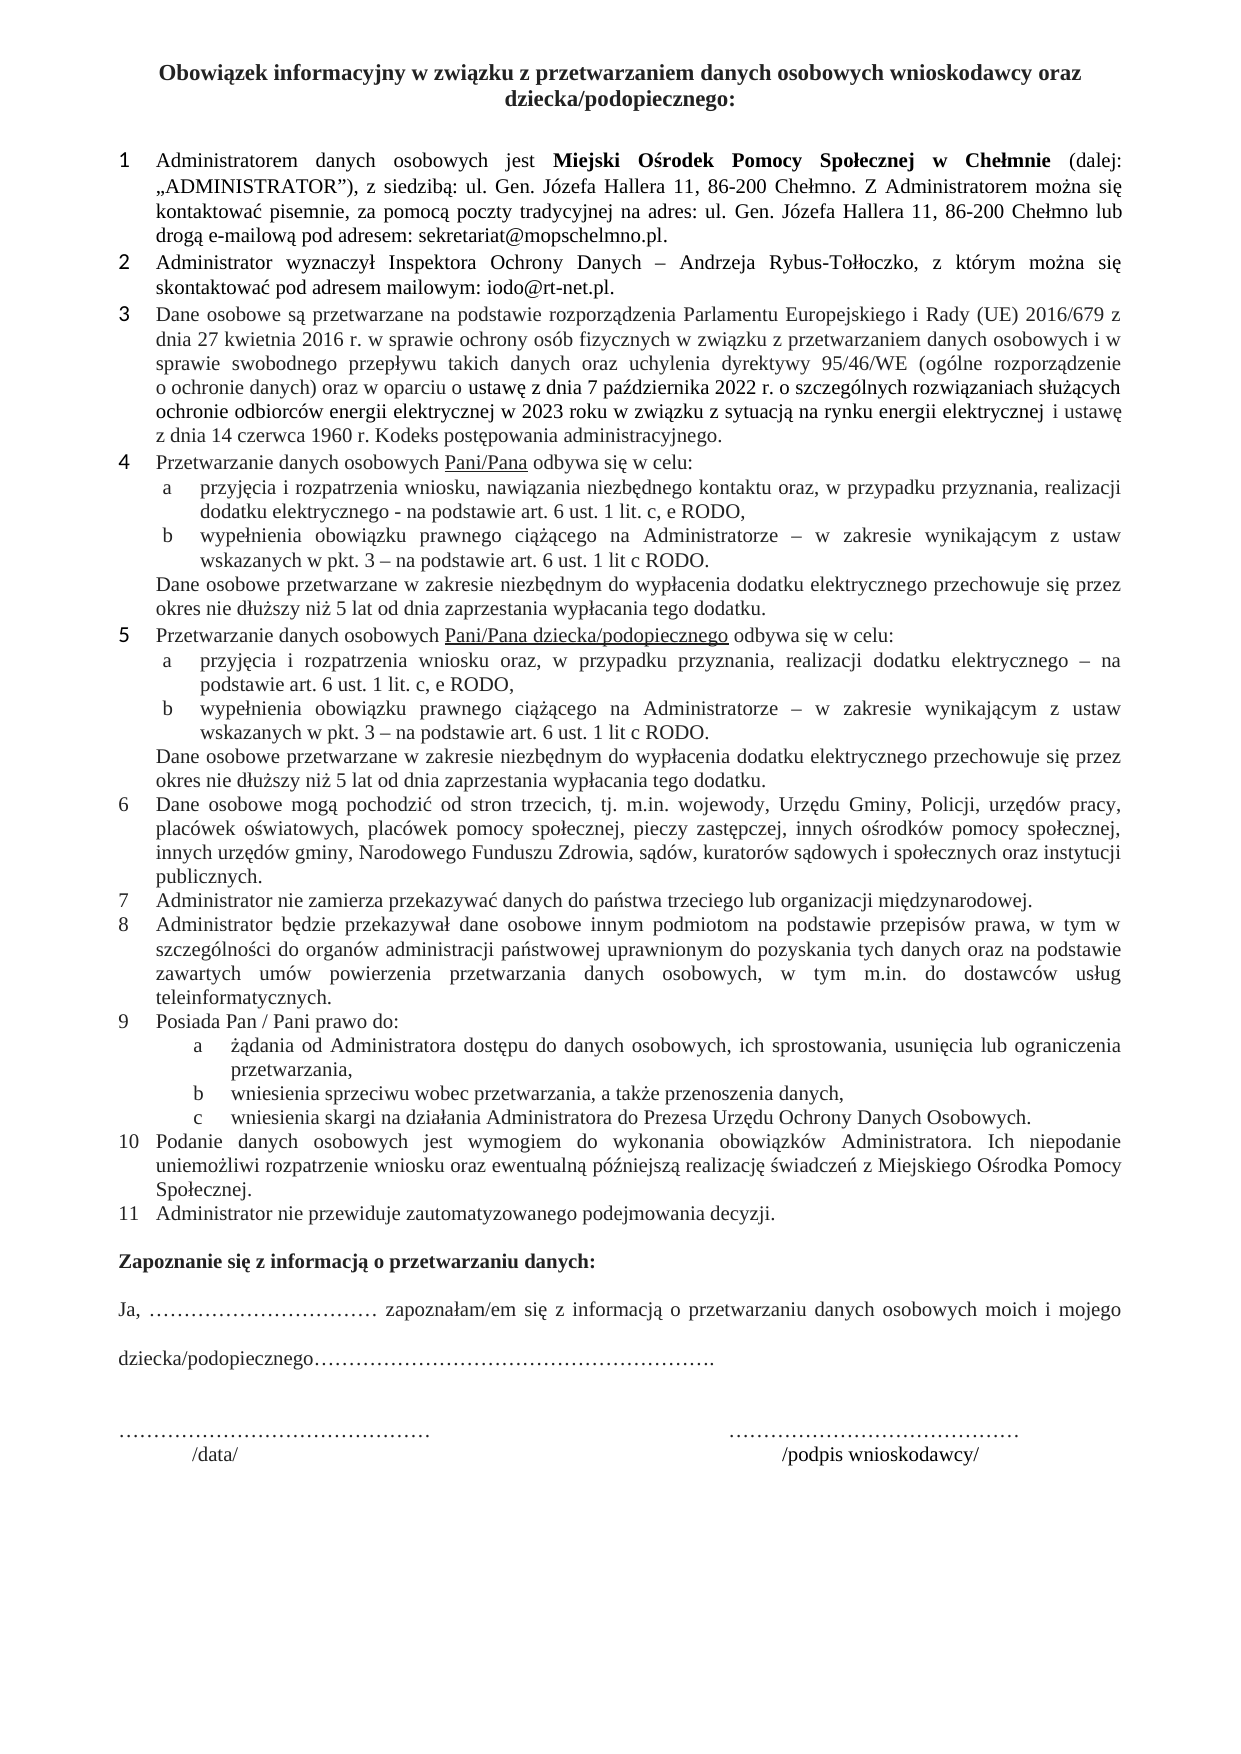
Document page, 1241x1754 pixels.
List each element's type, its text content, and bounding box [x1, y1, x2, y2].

list Przetwarzanie danych osobowych Pani/Pana dziecka/podopiecznego odbywa się w celu: [118, 620, 1122, 648]
list Dane osobowe są przetwarzane na podstawie rozporządzenia Parlamentu Europejskiego i Rady (UE) 2016/679 z dnia 27 kwietnia 2016 r. w sprawie ochrony osób fizycznych w związku z przetwarzaniem danych osobowych i w sprawie swobodnego przepływu takich danych oraz uchylenia dyrektywy 95/46/WE (ogólne rozporządzenie o ochronie danych) oraz w oparciu o ustawę z dnia 7 października 2022 r. o szczególnych rozwiązaniach służących ochronie odbiorców energii elektrycznej w 2023 roku w związku z sytuacją na rynku energii elektrycznej i ustawę z dnia 14 czerwca 1960 r. Kodeks postępowania administracyjnego. [118, 299, 1122, 447]
list żądania od Administratora dostępu do danych osobowych, ich sprostowania, usunięcia lub ograniczenia przetwarzania, [193, 1033, 1122, 1081]
list wypełnienia obowiązku prawnego ciążącego na Administratorze – w zakresie wynikającym z ustaw wskazanych w pkt. 3 – na podstawie art. 6 ust. 1 lit c RODO. [162, 523, 1122, 572]
list przyjęcia i rozpatrzenia wniosku, nawiązania niezbędnego kontaktu oraz, w przypadku przyznania, realizacji dodatku elektrycznego - na podstawie art. 6 ust. 1 lit. c, e RODO, [162, 475, 1122, 523]
list przyjęcia i rozpatrzenia wniosku oraz, w przypadku przyznania, realizacji dodatku elektrycznego – na podstawie art. 6 ust. 1 lit. c, e RODO, [162, 648, 1122, 696]
list wniesienia sprzeciwu wobec przetwarzania, a także przenoszenia danych, [193, 1081, 1122, 1105]
list Przetwarzanie danych osobowych Pani/Pana odbywa się w celu: [118, 447, 1122, 475]
list wniesienia skargi na działania Administratora do Prezesa Urzędu Ochrony Danych Osobowych. [193, 1105, 1122, 1129]
list Administrator wyznaczył Inspektora Ochrony Danych – Andrzeja Rybus-Tołłoczko, z którym można się skontaktować pod adresem mailowym: iodo@rt-net.pl. [118, 247, 1122, 299]
list Administrator nie przewiduje zautomatyzowanego podejmowania decyzji. [118, 1201, 1122, 1225]
list Dane osobowe mogą pochodzić od stron trzecich, tj. m.in. wojewody, Urzędu Gminy, Policji, urzędów pracy, placówek oświatowych, placówek pomocy społecznej, pieczy zastępczej, innych ośrodków pomocy społecznej, innych urzędów gminy, Narodowego Funduszu Zdrowia, sądów, kuratorów sądowych i społecznych oraz instytucji publicznych. [118, 792, 1122, 888]
list Podanie danych osobowych jest wymogiem do wykonania obowiązków Administratora. Ich niepodanie uniemożliwi rozpatrzenie wniosku oraz ewentualną późniejszą realizację świadczeń z Miejskiego Ośrodka Pomocy Społecznej. [118, 1129, 1122, 1201]
text Obowiązek informacyjny w związku z przetwarzaniem danych osobowych wnioskodawcy oraz dziecka/podopiecznego: [118, 59, 1122, 112]
text /data/ /podpis wnioskodawcy/ [118, 1442, 1122, 1466]
text Dane osobowe przetwarzane w zakresie niezbędnym do wypłacenia dodatku elektrycznego przechowuje się przez okres nie dłuższy niż 5 lat od dnia zaprzestania wypłacania tego dodatku. [156, 572, 1122, 620]
text ……………………………………… …………………………………… [118, 1418, 1122, 1442]
list Posiada Pan / Pani prawo do: [118, 1009, 1122, 1033]
list wypełnienia obowiązku prawnego ciążącego na Administratorze – w zakresie wynikającym z ustaw wskazanych w pkt. 3 – na podstawie art. 6 ust. 1 lit c RODO. [162, 696, 1122, 744]
text Ja, …………………………… zapoznałam/em się z informacją o przetwarzaniu danych osobowych moich i mojego dziecka/podopiecznego…………………………………………………. [118, 1297, 1122, 1369]
text Dane osobowe przetwarzane w zakresie niezbędnym do wypłacenia dodatku elektrycznego przechowuje się przez okres nie dłuższy niż 5 lat od dnia zaprzestania wypłacania tego dodatku. [156, 744, 1122, 792]
list Administratorem danych osobowych jest Miejski Ośrodek Pomocy Społecznej w Chełmnie (dalej: „ADMINISTRATOR”), z siedzibą: ul. Gen. Józefa Hallera 11, 86-200 Chełmno. Z Administratorem można się kontaktować pisemnie, za pomocą poczty tradycyjnej na adres: ul. Gen. Józefa Hallera 11, 86-200 Chełmno lub drogą e-mailową pod adresem: sekretariat@mopschelmno.pl. [118, 145, 1122, 247]
text Zapoznanie się z informacją o przetwarzaniu danych: [118, 1249, 1122, 1273]
list Administrator będzie przekazywał dane osobowe innym podmiotom na podstawie przepisów prawa, w tym w szczególności do organów administracji państwowej uprawnionym do pozyskania tych danych oraz na podstawie zawartych umów powierzenia przetwarzania danych osobowych, w tym m.in. do dostawców usług teleinformatycznych. [118, 912, 1122, 1009]
list Administrator nie zamierza przekazywać danych do państwa trzeciego lub organizacji międzynarodowej. [118, 888, 1122, 912]
